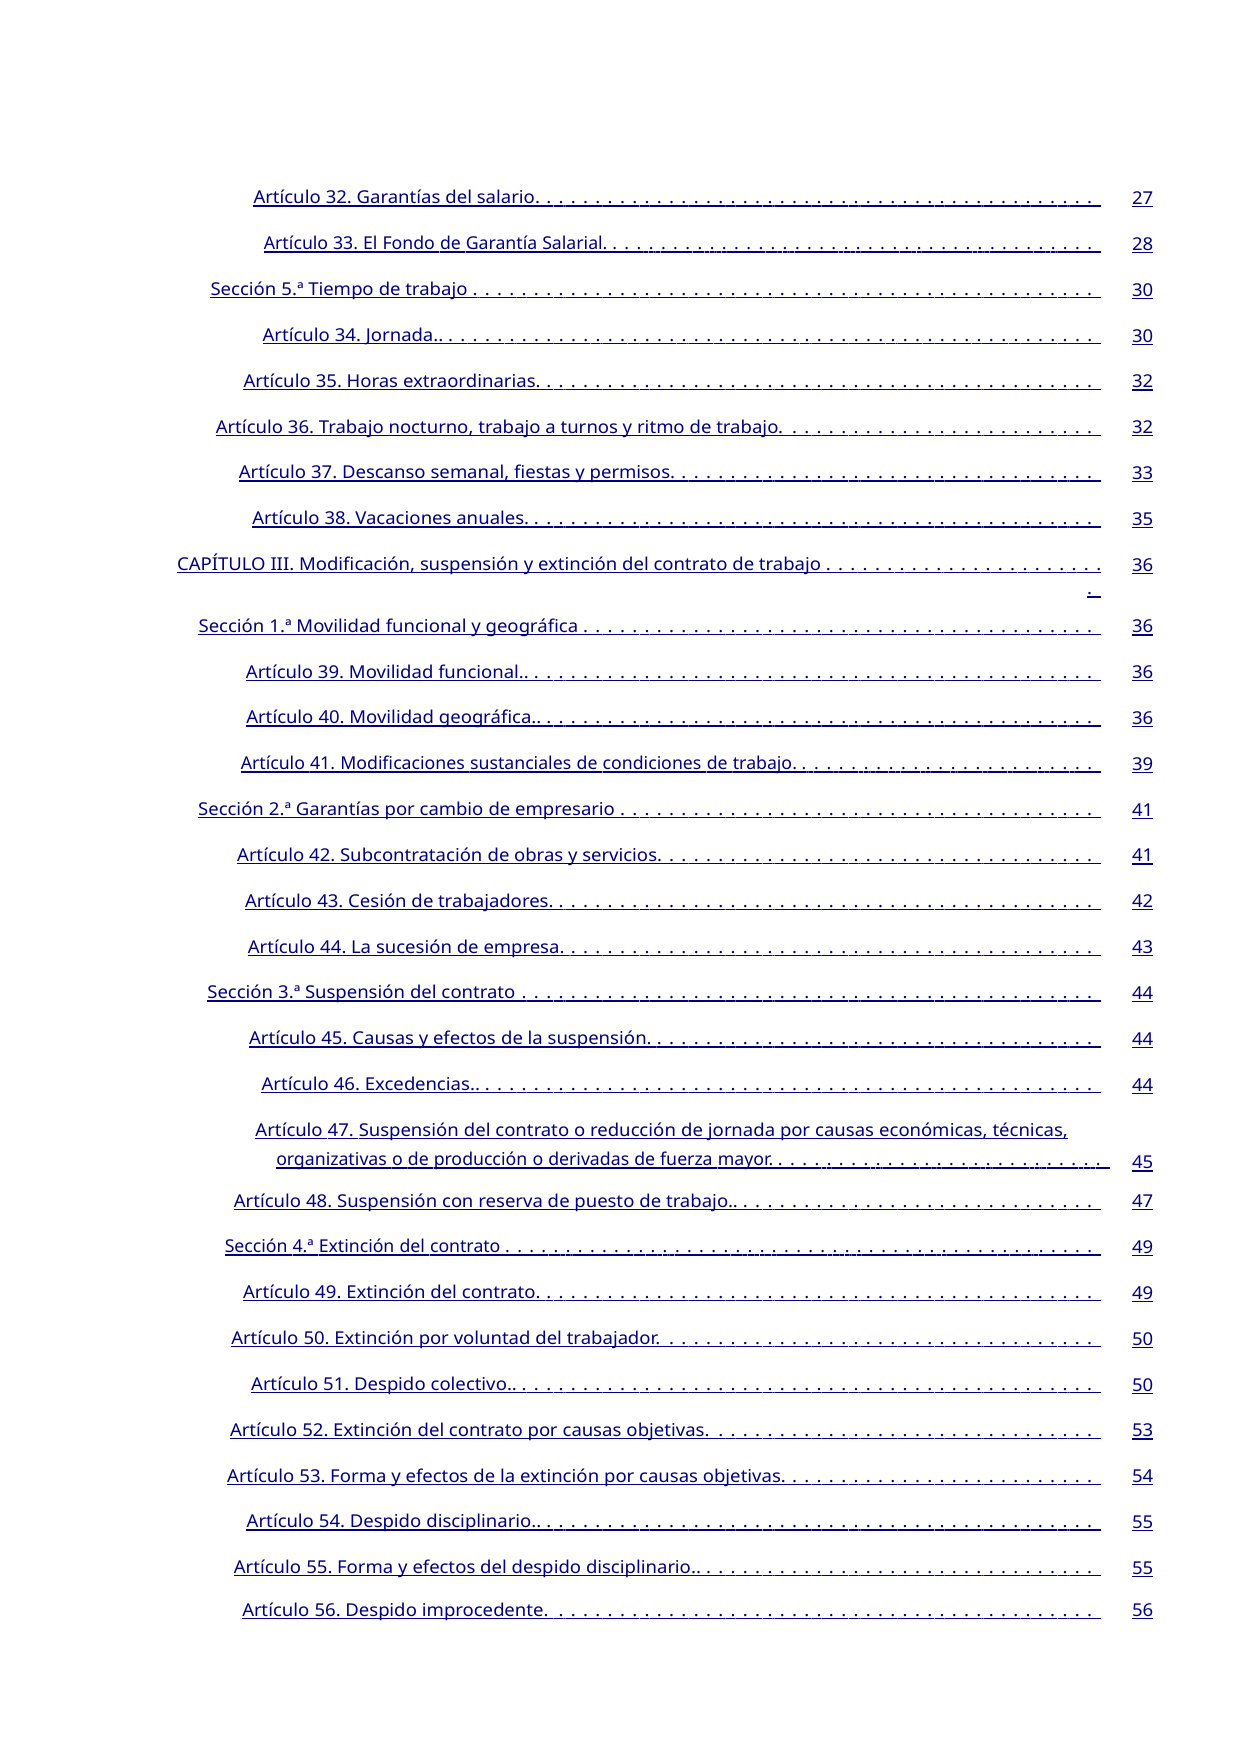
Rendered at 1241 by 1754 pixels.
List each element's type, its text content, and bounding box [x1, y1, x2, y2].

table_cell Artículo 52. Extinción del contrato por causas objetivas. . . . . . . . . . . . . . . . . . . . . . . . . . . . . . . . [172, 1404, 1116, 1450]
table_cell 36 [1116, 692, 1173, 737]
table_cell Artículo 48. Suspensión con reserva de puesto de trabajo.. . . . . . . . . . . . . . . . . . . . . . . . . . . . . . [172, 1175, 1116, 1221]
table_cell Artículo 37. Descanso semanal, fiestas y permisos. . . . . . . . . . . . . . . . . . . . . . . . . . . . . . . . . . . [172, 447, 1116, 492]
table_cell Artículo 56. Despido improcedente. . . . . . . . . . . . . . . . . . . . . . . . . . . . . . . . . . . . . . . . . . . . . [172, 1587, 1116, 1623]
table_cell 28 [1116, 218, 1173, 263]
table_cell 55 [1116, 1496, 1173, 1541]
table_cell Artículo 39. Movilidad funcional.. . . . . . . . . . . . . . . . . . . . . . . . . . . . . . . . . . . . . . . . . . . . . . . [172, 646, 1116, 692]
table_cell Artículo 33. El Fondo de Garantía Salarial. . . . . . . . . . . . . . . . . . . . . . . . . . . . . . . . . . . . . . . . . [172, 218, 1116, 263]
table_header Artículo 32. Garantías del salario. . . . . . . . . . . . . . . . . . . . . . . . . . . . . . . . . . . . . . . . . . . . . . [172, 182, 1116, 217]
table_cell 50 [1116, 1358, 1173, 1404]
table_cell Artículo 38. Vacaciones anuales. . . . . . . . . . . . . . . . . . . . . . . . . . . . . . . . . . . . . . . . . . . . . . . [172, 493, 1116, 538]
table_cell Artículo 47. Suspensión del contrato o reducción de jornada por causas económicas, técnicas, organizativas o de producción o derivadas de fuerza mayor. . . . . . . . . . . . . . . . . . . . . . . . . . . . [172, 1104, 1116, 1175]
table_cell 44 [1116, 1058, 1173, 1104]
table_cell 55 [1116, 1541, 1173, 1587]
table_cell 36 [1116, 600, 1173, 646]
table_cell Sección 1.ª Movilidad funcional y geográfica . . . . . . . . . . . . . . . . . . . . . . . . . . . . . . . . . . . . . . . . . . [172, 600, 1116, 646]
table_cell Artículo 50. Extinción por voluntad del trabajador. . . . . . . . . . . . . . . . . . . . . . . . . . . . . . . . . . . . [172, 1312, 1116, 1358]
table_cell 41 [1116, 829, 1173, 875]
table_cell 53 [1116, 1404, 1173, 1450]
table_cell 44 [1116, 967, 1173, 1012]
table_cell Sección 5.ª Tiempo de trabajo . . . . . . . . . . . . . . . . . . . . . . . . . . . . . . . . . . . . . . . . . . . . . . . . . . . [172, 263, 1116, 309]
table_cell 49 [1116, 1266, 1173, 1312]
table_cell Artículo 36. Trabajo nocturno, trabajo a turnos y ritmo de trabajo. . . . . . . . . . . . . . . . . . . . . . . . . . [172, 401, 1116, 447]
table_cell 49 [1116, 1221, 1173, 1266]
table_cell Artículo 45. Causas y efectos de la suspensión. . . . . . . . . . . . . . . . . . . . . . . . . . . . . . . . . . . . . [172, 1013, 1116, 1058]
table_cell Sección 4.ª Extinción del contrato . . . . . . . . . . . . . . . . . . . . . . . . . . . . . . . . . . . . . . . . . . . . . . . . . [172, 1221, 1116, 1266]
table_cell CAPÍTULO III. Modificación, suspensión y extinción del contrato de trabajo . . . . . . . . . . . . . . . . . . . . . . . . [172, 538, 1116, 600]
table_cell Artículo 54. Despido disciplinario.. . . . . . . . . . . . . . . . . . . . . . . . . . . . . . . . . . . . . . . . . . . . . . [172, 1496, 1116, 1541]
table_cell 41 [1116, 783, 1173, 829]
table_cell Artículo 53. Forma y efectos de la extinción por causas objetivas. . . . . . . . . . . . . . . . . . . . . . . . . . [172, 1450, 1116, 1496]
table_cell 36 [1116, 538, 1173, 600]
table_cell Artículo 34. Jornada.. . . . . . . . . . . . . . . . . . . . . . . . . . . . . . . . . . . . . . . . . . . . . . . . . . . . . . [172, 309, 1116, 355]
table_cell Artículo 51. Despido colectivo.. . . . . . . . . . . . . . . . . . . . . . . . . . . . . . . . . . . . . . . . . . . . . . . . [172, 1358, 1116, 1404]
table_cell 30 [1116, 309, 1173, 355]
table_cell Artículo 46. Excedencias.. . . . . . . . . . . . . . . . . . . . . . . . . . . . . . . . . . . . . . . . . . . . . . . . . . . [172, 1058, 1116, 1104]
table_cell 42 [1116, 875, 1173, 921]
table_cell Artículo 55. Forma y efectos del despido disciplinario.. . . . . . . . . . . . . . . . . . . . . . . . . . . . . . . . . [172, 1541, 1116, 1587]
table_cell 44 [1116, 1013, 1173, 1058]
table_cell 56 [1116, 1587, 1173, 1623]
table_cell Artículo 35. Horas extraordinarias. . . . . . . . . . . . . . . . . . . . . . . . . . . . . . . . . . . . . . . . . . . . . . [172, 355, 1116, 401]
table_cell Artículo 42. Subcontratación de obras y servicios. . . . . . . . . . . . . . . . . . . . . . . . . . . . . . . . . . . . [172, 829, 1116, 875]
table_cell Artículo 41. Modificaciones sustanciales de condiciones de trabajo. . . . . . . . . . . . . . . . . . . . . . . . . [172, 738, 1116, 783]
table_cell Artículo 40. Movilidad geográfica.. . . . . . . . . . . . . . . . . . . . . . . . . . . . . . . . . . . . . . . . . . . . . . [172, 692, 1116, 737]
table_cell Artículo 43. Cesión de trabajadores. . . . . . . . . . . . . . . . . . . . . . . . . . . . . . . . . . . . . . . . . . . . . [172, 875, 1116, 921]
table_cell 30 [1116, 263, 1173, 309]
table_cell 36 [1116, 646, 1173, 692]
table_cell 39 [1116, 738, 1173, 783]
table_header 27 [1116, 182, 1173, 217]
table_cell 35 [1116, 493, 1173, 538]
table_cell Sección 2.ª Garantías por cambio de empresario . . . . . . . . . . . . . . . . . . . . . . . . . . . . . . . . . . . . . . . [172, 783, 1116, 829]
table_cell 43 [1116, 921, 1173, 967]
table_cell 50 [1116, 1312, 1173, 1358]
table_cell 33 [1116, 447, 1173, 492]
table_cell 47 [1116, 1175, 1173, 1221]
table_cell Sección 3.ª Suspensión del contrato . . . . . . . . . . . . . . . . . . . . . . . . . . . . . . . . . . . . . . . . . . . . . . . [172, 967, 1116, 1012]
table_cell Artículo 44. La sucesión de empresa. . . . . . . . . . . . . . . . . . . . . . . . . . . . . . . . . . . . . . . . . . . . [172, 921, 1116, 967]
table_cell 32 [1116, 401, 1173, 447]
table_cell Artículo 49. Extinción del contrato. . . . . . . . . . . . . . . . . . . . . . . . . . . . . . . . . . . . . . . . . . . . . . [172, 1266, 1116, 1312]
table_cell 54 [1116, 1450, 1173, 1496]
table_cell 45 [1116, 1104, 1173, 1175]
table_cell 32 [1116, 355, 1173, 401]
